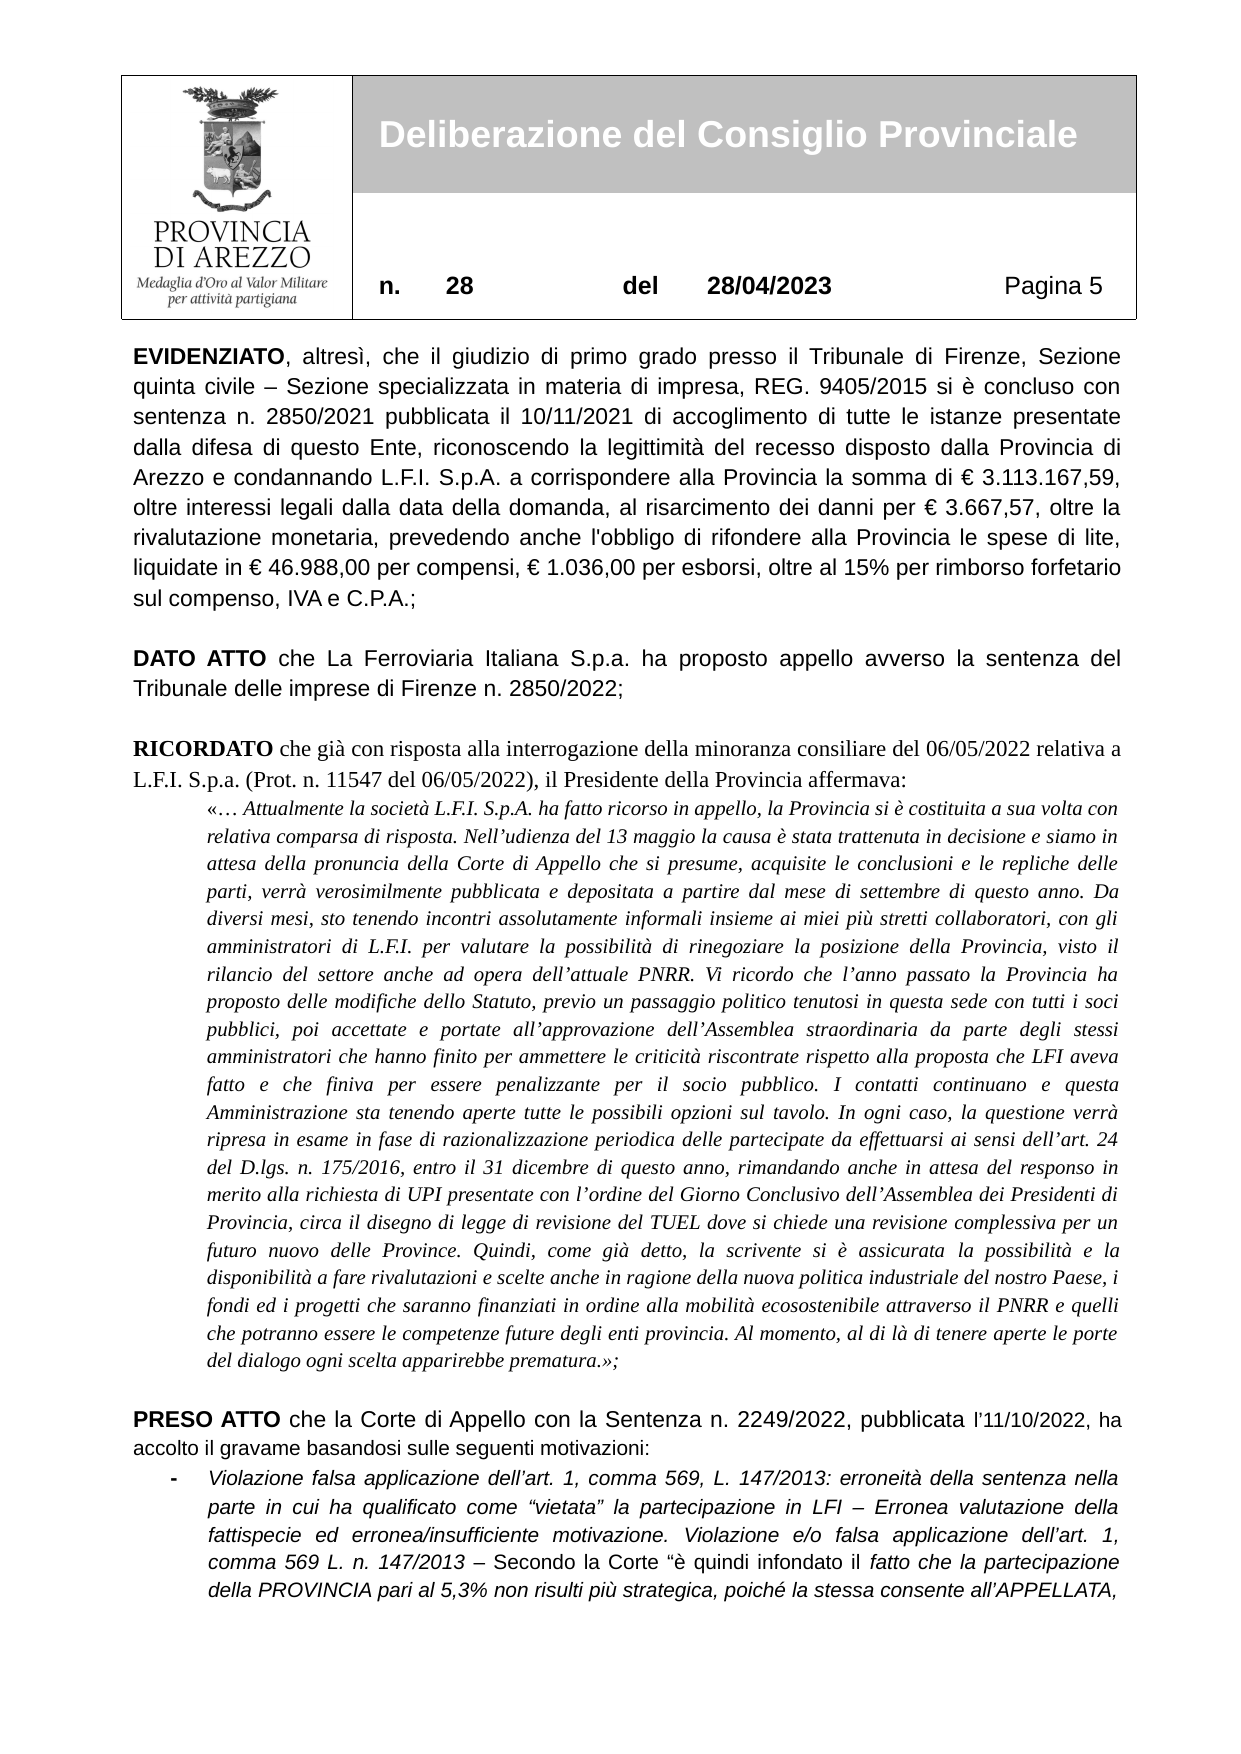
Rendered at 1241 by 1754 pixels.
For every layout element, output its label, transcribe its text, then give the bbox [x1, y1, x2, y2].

text EVIDENZIATO, altresì, che il giudizio di primo grado presso il Tribunale di Firenze, Sezione quinta civile – Sezione specializzata in materia di impresa, REG. 9405/2015 si è concluso con sentenza n. 2850/2021 pubblicata il 10/11/2021 di accoglimento di tutte le istanze presentate dalla difesa di questo Ente, riconoscendo la legittimità del recesso disposto dalla Provincia di Arezzo e condannando L.F.I. S.p.A. a corrispondere alla Provincia la somma di € 3.113.167,59, oltre interessi legali dalla data della domanda, al risarcimento dei danni per € 3.667,57, oltre la rivalutazione monetaria, prevedendo anche l'obbligo di rifondere alla Provincia le spese di lite, liquidate in € 46.988,00 per compensi, € 1.036,00 per esborsi, oltre al 15% per rimborso forfetario sul compenso, IVA e C.P.A.; [133, 343, 1122, 611]
text «… Attualmente la società L.F.I. S.p.A. ha fatto ricorso in appello, la Provincia si è costituita a sua volta con relativa comparsa di risposta. Nell’udienza del 13 maggio la causa è stata trattenuta in decisione e siamo in attesa della pronuncia della Corte di Appello che si presume, acquisite le conclusioni e le repliche delle parti, verrà verosimilmente pubblicata e depositata a partire dal mese di settembre di questo anno. Da diversi mesi, sto tenendo incontri assolutamente informali insieme ai miei più stretti collaboratori, con gli amministratori di L.F.I. per valutare la possibilità di rinegoziare la posizione della Provincia, visto il rilancio del settore anche ad opera dell’attuale PNRR. Vi ricordo che l’anno passato la Provincia ha proposto delle modifiche dello Statuto, previo un passaggio politico tenutosi in questa sede con tutti i soci pubblici, poi accettate e portate all’approvazione dell’Assemblea straordinaria da parte degli stessi amministratori che hanno finito per ammettere le criticità riscontrate rispetto alla proposta che LFI aveva fatto e che finiva per essere penalizzante per il socio pubblico. I contatti continuano e questa Amministrazione sta tenendo aperte tutte le possibili opzioni sul tavolo. In ogni caso, la questione verrà ripresa in esame in fase di razionalizzazione periodica delle partecipate da effettuarsi ai sensi dell’art. 24 del D.lgs. n. 175/2016, entro il 31 dicembre di questo anno, rimandando anche in attesa del responso in merito alla richiesta di UPI presentate con l’ordine del Giorno Conclusivo dell’Assemblea dei Presidenti di Provincia, circa il disegno di legge di revisione del TUEL dove si chiede una revisione complessiva per un futuro nuovo delle Province. Quindi, come già detto, la scrivente si è assicurata la possibilità e la disponibilità a fare rivalutazioni e scelte anche in ragione della nuova politica industriale del nostro Paese, i fondi ed i progetti che saranno finanziati in ordine alla mobilità ecosostenibile attraverso il PNRR e quelli che potranno essere le competenze future degli enti provincia. Al momento, al di là di tenere aperte le porte del dialogo ogni scelta apparirebbe prematura.»; [207, 796, 1122, 1372]
text PRESO ATTO che la Corte di Appello con la Sentenza n. 2249/2022, pubblicata l’11/10/2022, ha accolto il gravame basandosi sulle seguenti motivazioni: [133, 1406, 1122, 1460]
picture [130, 79, 334, 314]
list Violazione falsa applicazione dell’art. 1, comma 569, L. 147/2013: erroneità della sentenza nella parte in cui ha qualificato come “vietata” la partecipazione in LFI – Erronea valutazione della fattispecie ed erronea/insufficiente motivazione. Violazione e/o falsa applicazione dell’art. 1, comma 569 L. n. 147/2013 – Secondo la Corte “è quindi infondato il fatto che la partecipazione della PROVINCIA pari al 5,3% non risulti più strategica, poiché la stessa consente all’APPELLATA, [170, 1463, 1122, 1602]
text RICORDATO che già con risposta alla interrogazione della minoranza consiliare del 06/05/2022 relativa a L.F.I. S.p.a. (Prot. n. 11547 del 06/05/2022), il Presidente della Provincia affermava: [133, 736, 1122, 792]
text DATO ATTO che La Ferroviaria Italiana S.p.a. ha proposto appello avverso la sentenza del Tribunale delle imprese di Firenze n. 2850/2022; [133, 645, 1122, 701]
